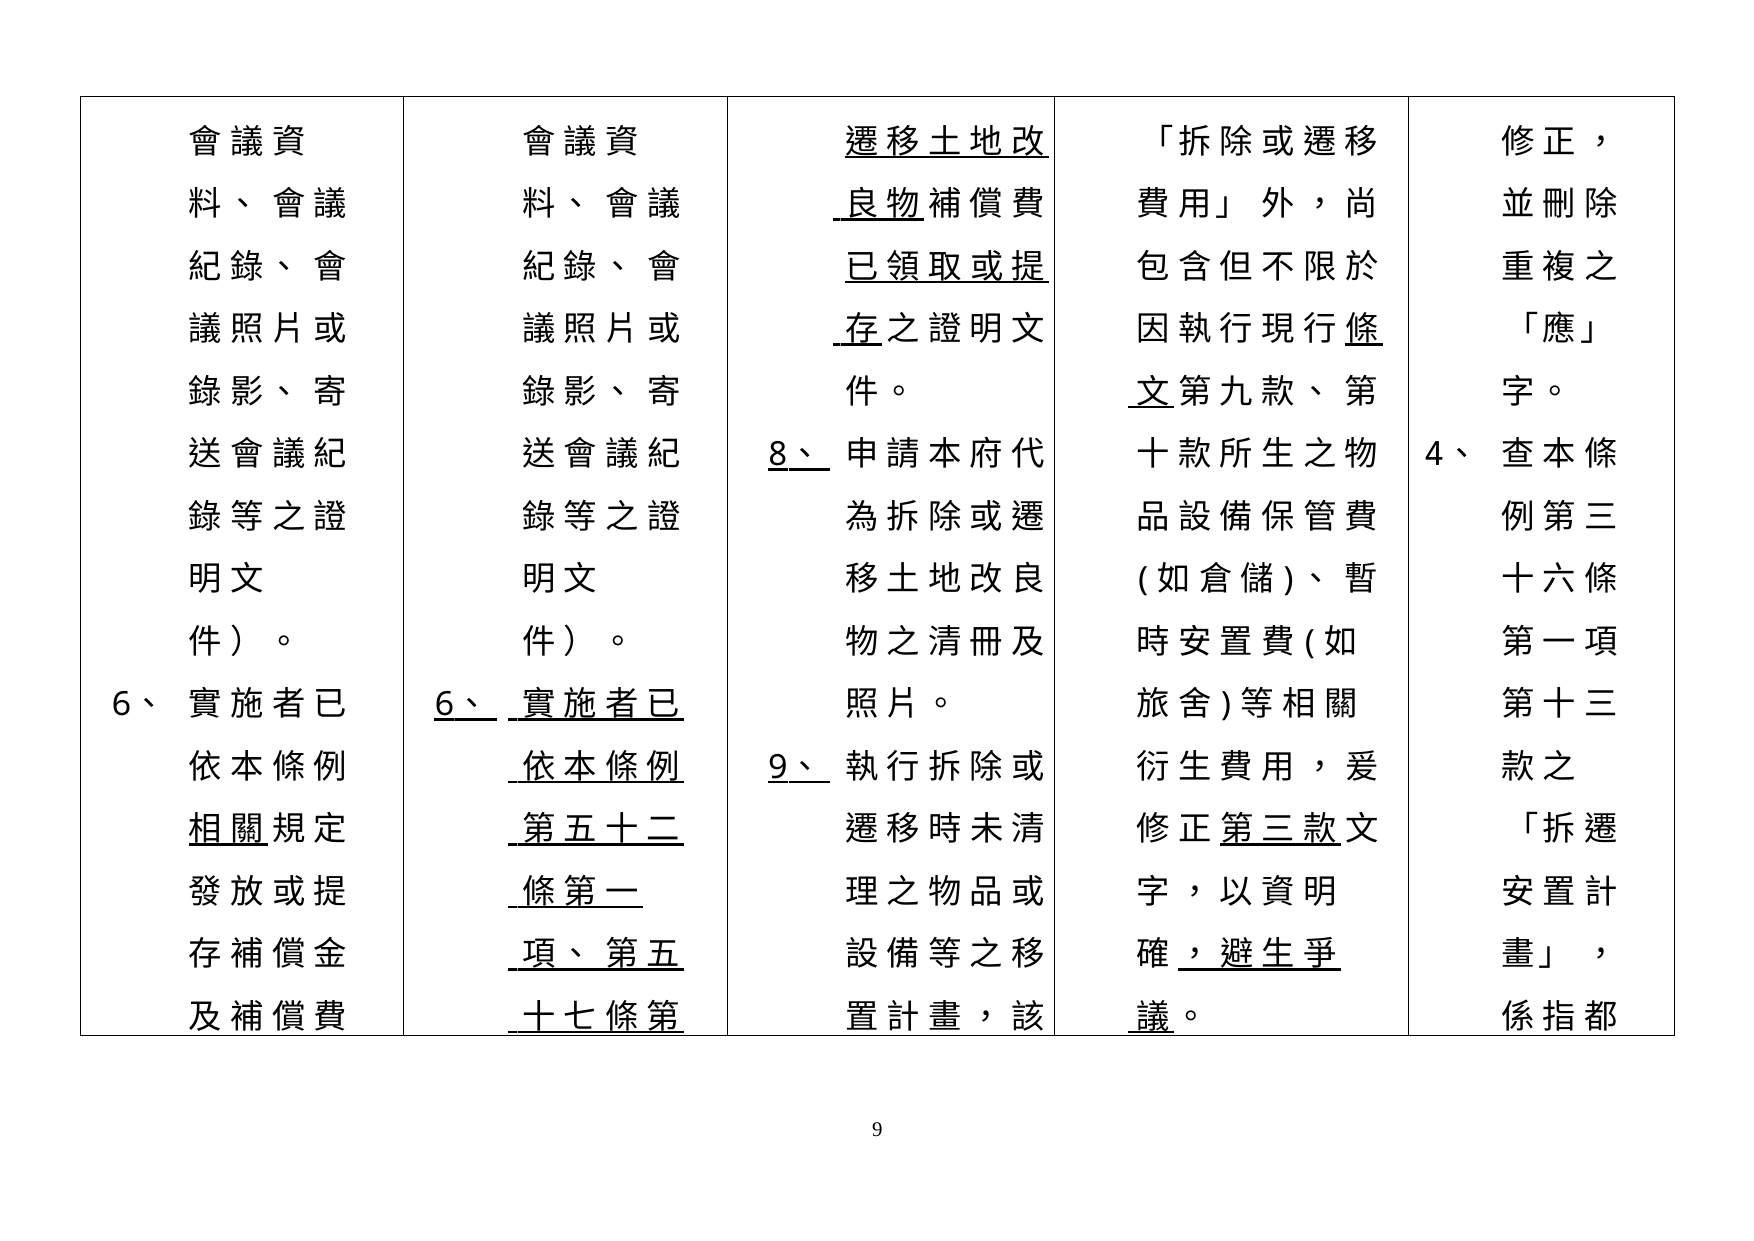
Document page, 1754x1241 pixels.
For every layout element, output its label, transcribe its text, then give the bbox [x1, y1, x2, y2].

table_cell 第五條 實施者申請本府代為拆除或遷移土地改良物時，應檢具下列文件： 權利變換計畫核定函。 拆除執照。但符合建築法第七十八條但書規定者，不在此限。 承諾全額負擔本府處理代為拆除或遷移案件所生拆除、遷移及相關衍生費用之切結書。 實施者已依本條例第五十七條第一項及都市更新條例施行細則第二十六條規定通知代拆戶限期自行拆除或遷移之相關證明文件。 實施者依本條例第五十七條第二項規定召開協調會過程之相關證明文件（含協調對象、寄送召開協調會通知、出席簽到表、會議資料、會議紀錄、會議照片或錄影、寄送會議紀錄等之證明文件）。 實施者已依本條例相關規定發放或提存補償金及補償費之證明文件。 申請本府代為拆除或遷移土地改良物之清冊及照片。 執行拆除或遷移時未清理之物品或設備等之移置計畫，該計畫應載明移置處所位於臺北市轄區內、適於保管物品並無危險之虞且保管期間至少六個月，並於適當位置揭示洽領聯絡方式。 代拆戶暫時安置計畫，該計畫應載明暫時安置處所位於臺北市轄區內，暫時安置日數至少七日。 執行拆除工作計畫。 申報廢棄物流向核准文件。 [81, 97, 403, 1034]
table_cell 第五條 實施者申請本府代為拆除或遷移土地改良物時，應檢具下列文件： 一、權利變換計畫核定函。 建造執照。 拆除執照。但符合建築法第七十八條但書規定者，不在此限。 承諾全額負擔本府處理代為拆除或遷移案件所生費用之切結書。 實施者已依本條例第五十七條第一項及都市更新條例施行細則第二十六條規定通知代拆戶限期自行拆除或遷移之相關證明文件。 實施者依本條例第五十七條第二項規定召開協調會過程之相關證明文件（含協調對象、寄送召開協調會通知、出席簽到表、會議資料、會 議紀錄、會議照片或錄影、寄送會議紀錄等之證明文件）。 代為拆除或遷移土地改良物補償費已領取或提存之證明文件。 申請本府代為拆除或遷移土地改良物之清冊及照片。 執行拆除或遷移時未清理之物品或設備等之移置計畫，該計畫並應載明移置處所位於臺北市轄區內且適於保管物品並無危險之虞，並於適當位置揭示洽領聯絡方式。 代拆戶安置計畫。 執行拆除工作計畫。 申報廢棄物流向核准文件。 [728, 97, 1054, 1034]
table_cell 考量實施者申請本府代為拆除或遷移土地改良物，依本辦法第七條規定，尚須召開須經兩二次以上公辦協調會，並提請臺北市都市更新及爭議處理審議會（以下簡稱審議會）決議通過後，始得准許執行，時程往往耗時費日。倘要求實施者於送件階段尚無即須檢具建造執照之必要，且因一旦實施者領得建造執照，將開始起算建築法第五十三條及第五十四條之建築期限及開工期限，滋生實務執行上未能於期限內完工之困擾，爰刪除現行條文第二款規定，另移列至增訂於修正條文第八條第二項，明定本府提請審議會前實施者應領得建造執照。 配合現行條文規定第二款之刪除，現行第三款至第十二款之後續款次依序向前遞移為第二款至第十一款。 修正條文第三款，實務上在執行代為拆除或遷移土地改良物時，其費用之支出，除「拆除或遷移費用」外，尚包含但不限於因執行現行條文第九款、第十款所生之物品設備保管費(如倉儲)、暫時安置費(如旅舍)等相關衍生費用，爰修正第三款文字，以資明確，避生爭議。 修正條文第六款，查實施者依本條例五十二條第一項、第五十七條第五項及第六十條第二項等規定，有支付所有權人及相關權利人「不能或不願之補償金」及「拆遷補償費」之法定義務，又實施者依本條例第六十二條規定，如與權利變換範圍內占有他人土地之舊違章建築戶簽訂協議書採「現金補償方案」者，亦應依約給付，前開各種補償類型，實施者不得以任何名義或理由抑留剋扣。如允許實施者在履行前開義務完竣前，得向本府申請代為拆除或遷移作業，將嚴重妨害應受補償人之權益，並有違反本條例第五十七條正當法律程序疑慮。現行規定條文文字上僅須檢附規範代拆戶之「拆遷補償費」，未顧及其他補償對象及補償類型，有失妥適顯有不當，爰修正第六款文字，明定依本條例相關規定，以涵蓋各種補償態樣以資明確。 參酌實務執行經驗修正第八款規定，明定實施者將未清理之物品或設備移置於適當處所保管，其保管期間應至少六個月。其餘酌予文字修正。 查第九款所定「安置計畫」係指因執行代為拆除或遷移作業，「暫時」將代拆戶安置於特定處所而言，與本條例第三十六條第一項第十三款規定之「拆遷安置計畫」有別。，後者係慮及更新建築物在取得使用執照後，尚未完成產權登記前，所有權人仍無法遷入，故要求實施者應補貼所有權人更新期間（開工日至取得使用執照）再加計六個月之租金查本條例所指之「拆遷安置計畫」，包含地上物拆遷計畫、合法建築物之補償與安置、其他土地改良物之補償及占有他人土地之舊違章建築戶之補償與安置，兩者有其差異，為明確區分二者，爰增加「暫時」二字，避免混淆。以資明確；另參酌修正條文第八款文字及實務執行經驗，明定代拆戶暫時安置計畫應載明暫時安置處所位於臺北市轄區內，暫時安置日數應至少七日，以保障代拆戶之權益。 [1055, 97, 1408, 1034]
table_cell 第五條 實施者申請本府代為拆除或遷移土地改良物時，應檢具下列文件： 一、權利變換計畫核定函。 拆除執照。但符合建築法第七十八條但書規定者，不在此限。 承諾全額負擔本府處理代為拆除或遷移案件所生拆除遷移及相關衍生費用之切結書。 實施者已依本條例第五十七條第一項及都市更新條例施行細則第二十六條規定通知代拆戶限期自行拆除或遷移之相關證明文件。 實施者依本條例第五十七條第二項規定召開協調會過程之相關證明文件（含協調對象、寄送召開協調會通知、出席簽到表、會議資料、會議紀錄、會議照片或錄影、寄送會議紀錄等之證明文件）。 實施者已依本條例第五十二條第一項、第五十七條第五項、第六十條第二項及第六十二條規定發放或提存補償金及補償費之證明文件。 申請本府代為拆除或遷移土地改良物之清冊及照片。 執行拆除或遷移時未清理之物品或設備等之移置計畫，該計畫應載明移置處所位於臺北市轄區內，適於保管物品並無危險之虞，保管期間應至少六個月，並於適當位置揭示洽領聯絡方式。 代拆戶暫時安置計畫應載明暫時安置處所位於臺北市轄區內，暫時安置日數應至少七日。 執行拆除工作計畫。 申報廢棄物流向核准文件。 [404, 97, 727, 1034]
table_cell 都發局修正條文第三款酌作文字修正。 都發局修正條文第六款直接明列本條例相關補償規定，恐有掛一漏萬之疑慮。且若後續本條例修正相關條次，本辦法尚須配合修正，徒增不便，爰刪除都發局修正條文第六款所列本條例條文條項次，修正為「依本條例相關規定」，以涵蓋各種補償態樣。 為使都發局修正條文第八款及第九款體例一致，本科酌作文字修正，並刪除重複之「應」字。 查本條例第三十六條第一項第十三款之「拆遷安置計畫」，係指都市更新事業計畫中，應表明拆遷安置計畫，該計畫包含地上物拆遷計畫、合法建築物之補償與安置、其他土地改良物之補償及占有他人土地之舊違章建築戶之補償與安置，非如都發局修正說明欄第六點所述僅就租金補貼部分予以載明，且修正條文第九款無涉租金補貼一事，爰就都發局修正說明欄第六點酌作修正，明列拆遷安置計畫內容。 其餘都發局修正說明酌作文字修正。 [1409, 97, 1674, 1034]
